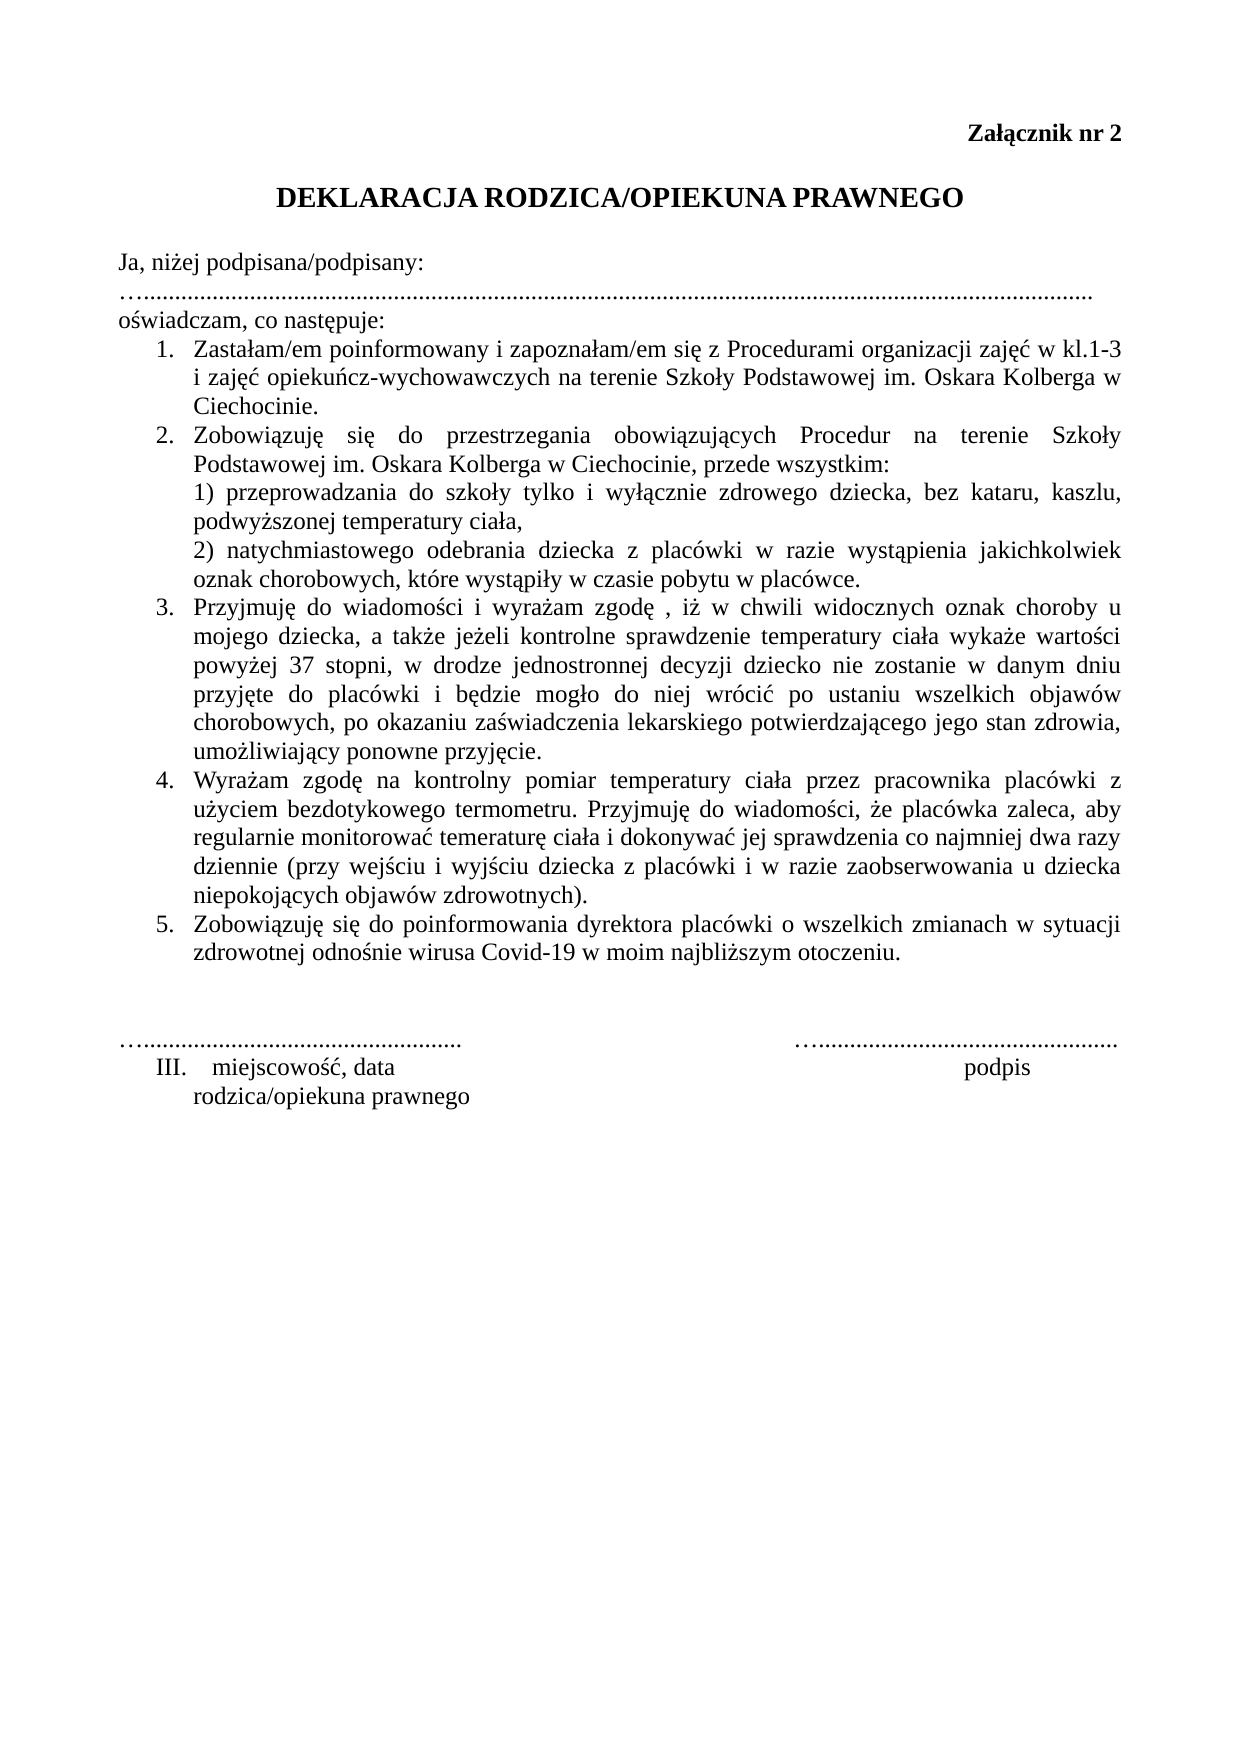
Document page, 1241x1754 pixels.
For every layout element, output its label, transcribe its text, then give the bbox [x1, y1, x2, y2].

list 2) natychmiastowego odebrania dziecka z placówki w razie wystąpienia jakichkolwiek oznak chorobowych, które wystąpiły w czasie pobytu w placówce. [156, 535, 1122, 592]
text DEKLARACJA RODZICA/OPIEKUNA PRAWNEGO [118, 180, 1122, 214]
text …........................................................................................................................................................ [118, 276, 1122, 305]
list 1) przeprowadzania do szkoły tylko i wyłącznie zdrowego dziecka, bez kataru, kaszlu, podwyższonej temperatury ciała, [156, 477, 1122, 535]
list Przyjmuję do wiadomości i wyrażam zgodę , iż w chwili widocznych oznak choroby u mojego dziecka, a także jeżeli kontrolne sprawdzenie temperatury ciała wykaże wartości powyżej 37 stopni, w drodze jednostronnej decyzji dziecko nie zostanie w danym dniu przyjęte do placówki i będzie mogło do niej wrócić po ustaniu wszelkich objawów chorobowych, po okazaniu zaświadczenia lekarskiego potwierdzającego jego stan zdrowia, umożliwiający ponowne przyjęcie. [156, 592, 1122, 765]
list Wyrażam zgodę na kontrolny pomiar temperatury ciała przez pracownika placówki z użyciem bezdotykowego termometru. Przyjmuję do wiadomości, że placówka zaleca, aby regularnie monitorować temeraturę ciała i dokonywać jej sprawdzenia co najmniej dwa razy dziennie (przy wejściu i wyjściu dziecka z placówki i w razie zaobserwowania u dziecka niepokojących objawów zdrowotnych). [156, 765, 1122, 909]
text Ja, niżej podpisana/podpisany: [118, 247, 1122, 276]
text Załącznik nr 2 [118, 118, 1122, 147]
text oświadczam, co następuje: [118, 305, 1122, 334]
text …................................................... …................................................ [118, 1024, 1122, 1052]
list Zobowiązuję się do przestrzegania obowiązujących Procedur na terenie Szkoły Podstawowej im. Oskara Kolberga w Ciechocinie, przede wszystkim: [156, 420, 1122, 477]
list Zastałam/em poinformowany i zapoznałam/em się z Procedurami organizacji zajęć w kl.1-3 i zajęć opiekuńcz-wychowawczych na terenie Szkoły Podstawowej im. Oskara Kolberga w Ciechocinie. [156, 334, 1122, 420]
list Zobowiązuję się do poinformowania dyrektora placówki o wszelkich zmianach w sytuacji zdrowotnej odnośnie wirusa Covid-19 w moim najbliższym otoczeniu. [156, 909, 1122, 966]
list miejscowość, data podpis rodzica/opiekuna prawnego [156, 1052, 1122, 1110]
